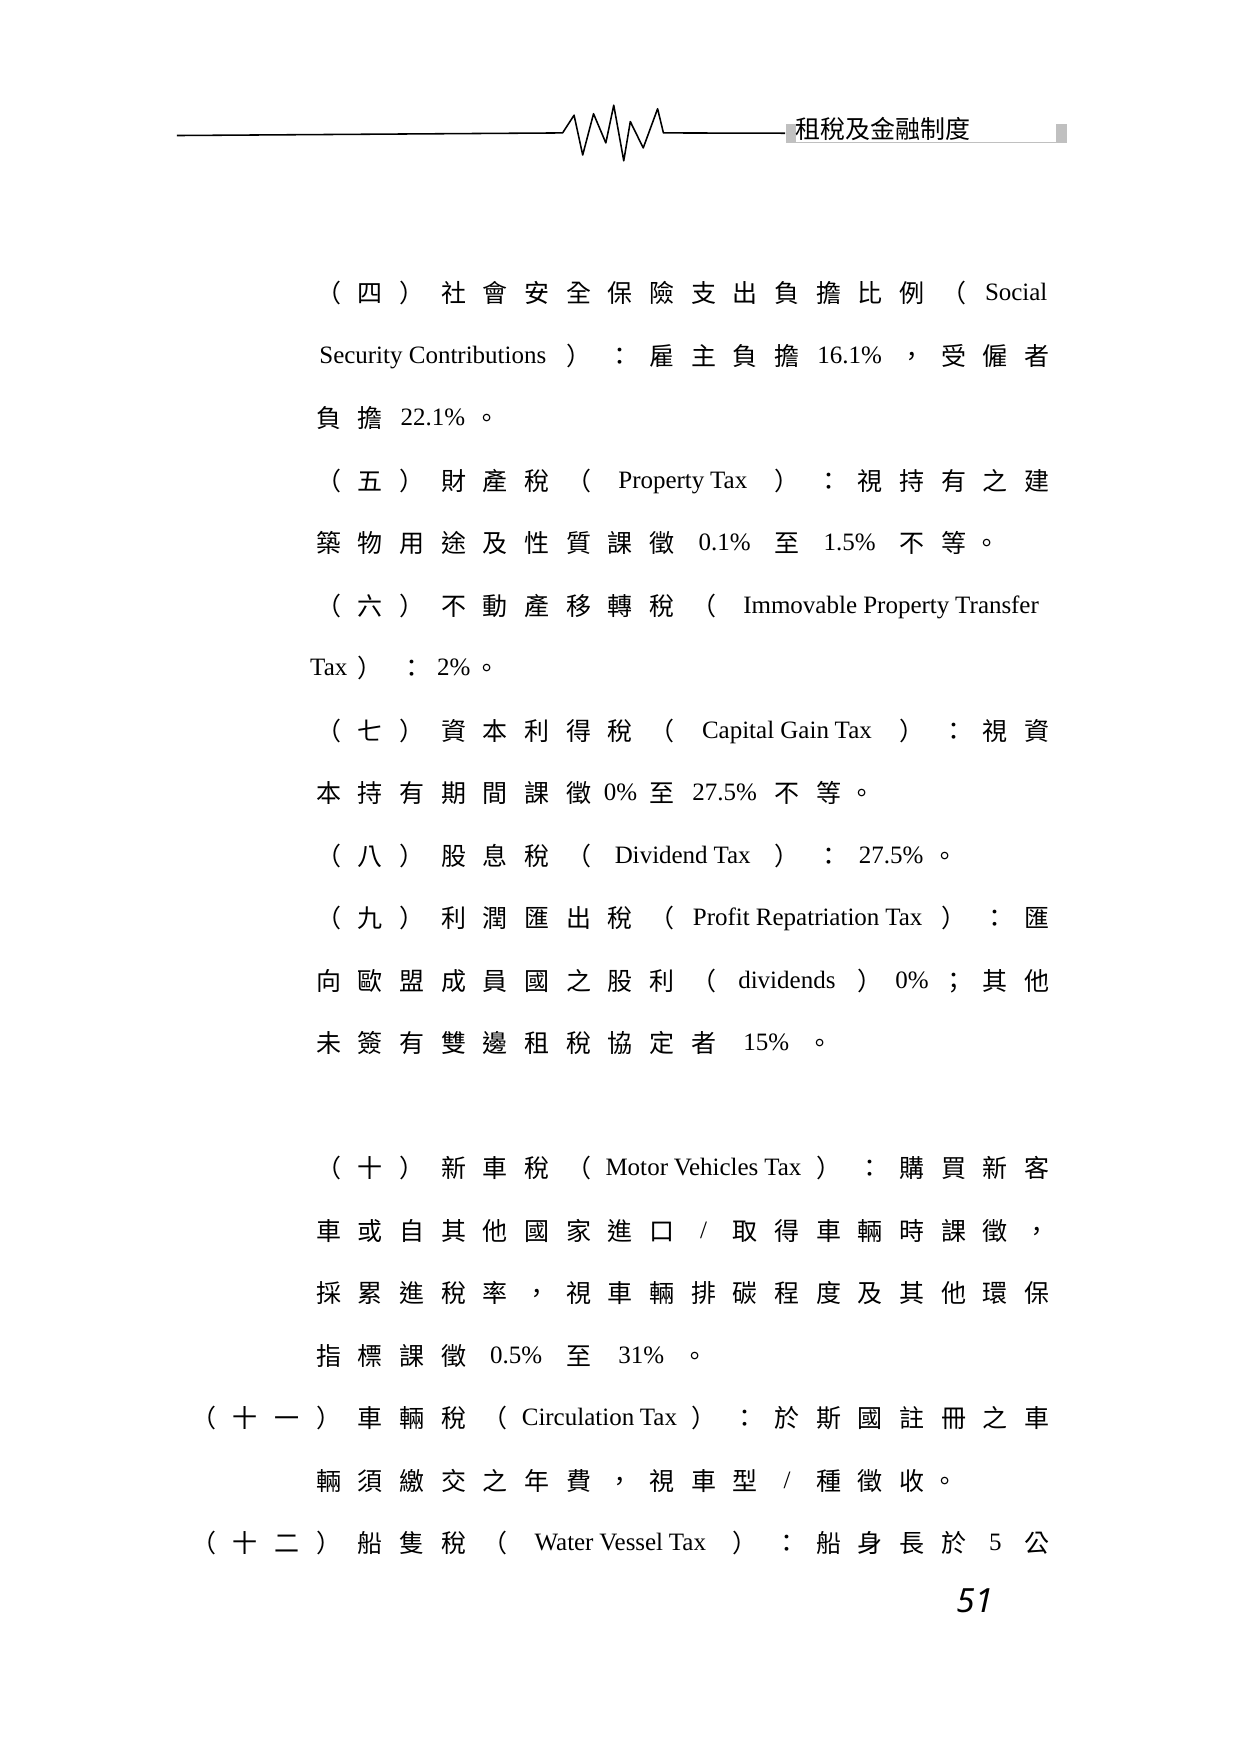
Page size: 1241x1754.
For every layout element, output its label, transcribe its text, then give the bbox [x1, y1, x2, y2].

text （六）不動產移轉稅（Immovable Property Transfer Tax）：2%。 [281, 563, 1058, 688]
text （七）資本利得稅（Capital Gain Tax）：視資本持有期間課徵0%至27.5%不等。 [281, 688, 1058, 813]
text （四）社會安全保險支出負擔比例（Social Security Contributions）：雇主負擔16.1%，受僱者負擔22.1%。 [281, 250, 1058, 438]
text （八）股息稅（Dividend Tax）：27.5%。 [281, 813, 1058, 875]
text （九）利潤匯出稅（Profit Repatriation Tax）：匯向歐盟成員國之股利（dividends）0%；其他未簽有雙邊租稅協定者15%。 [281, 875, 1058, 1063]
text （十一）車輛稅（Circulation Tax）：於斯國註冊之車輛須繳交之年費，視車型/種徵收。 [183, 1375, 1058, 1500]
text （五）財產稅（Property Tax）：視持有之建築物用途及性質課徵0.1%至1.5%不等。 [281, 438, 1058, 563]
text （十）新車稅（Motor Vehicles Tax）：購買新客車或自其他國家進口/取得車輛時課徵，採累進稅率，視車輛排碳程度及其他環保指標課徵0.5%至31%。 [281, 1125, 1058, 1375]
text （十二）船隻稅（Water Vessel Tax）：船身長於5公 [183, 1500, 1058, 1563]
